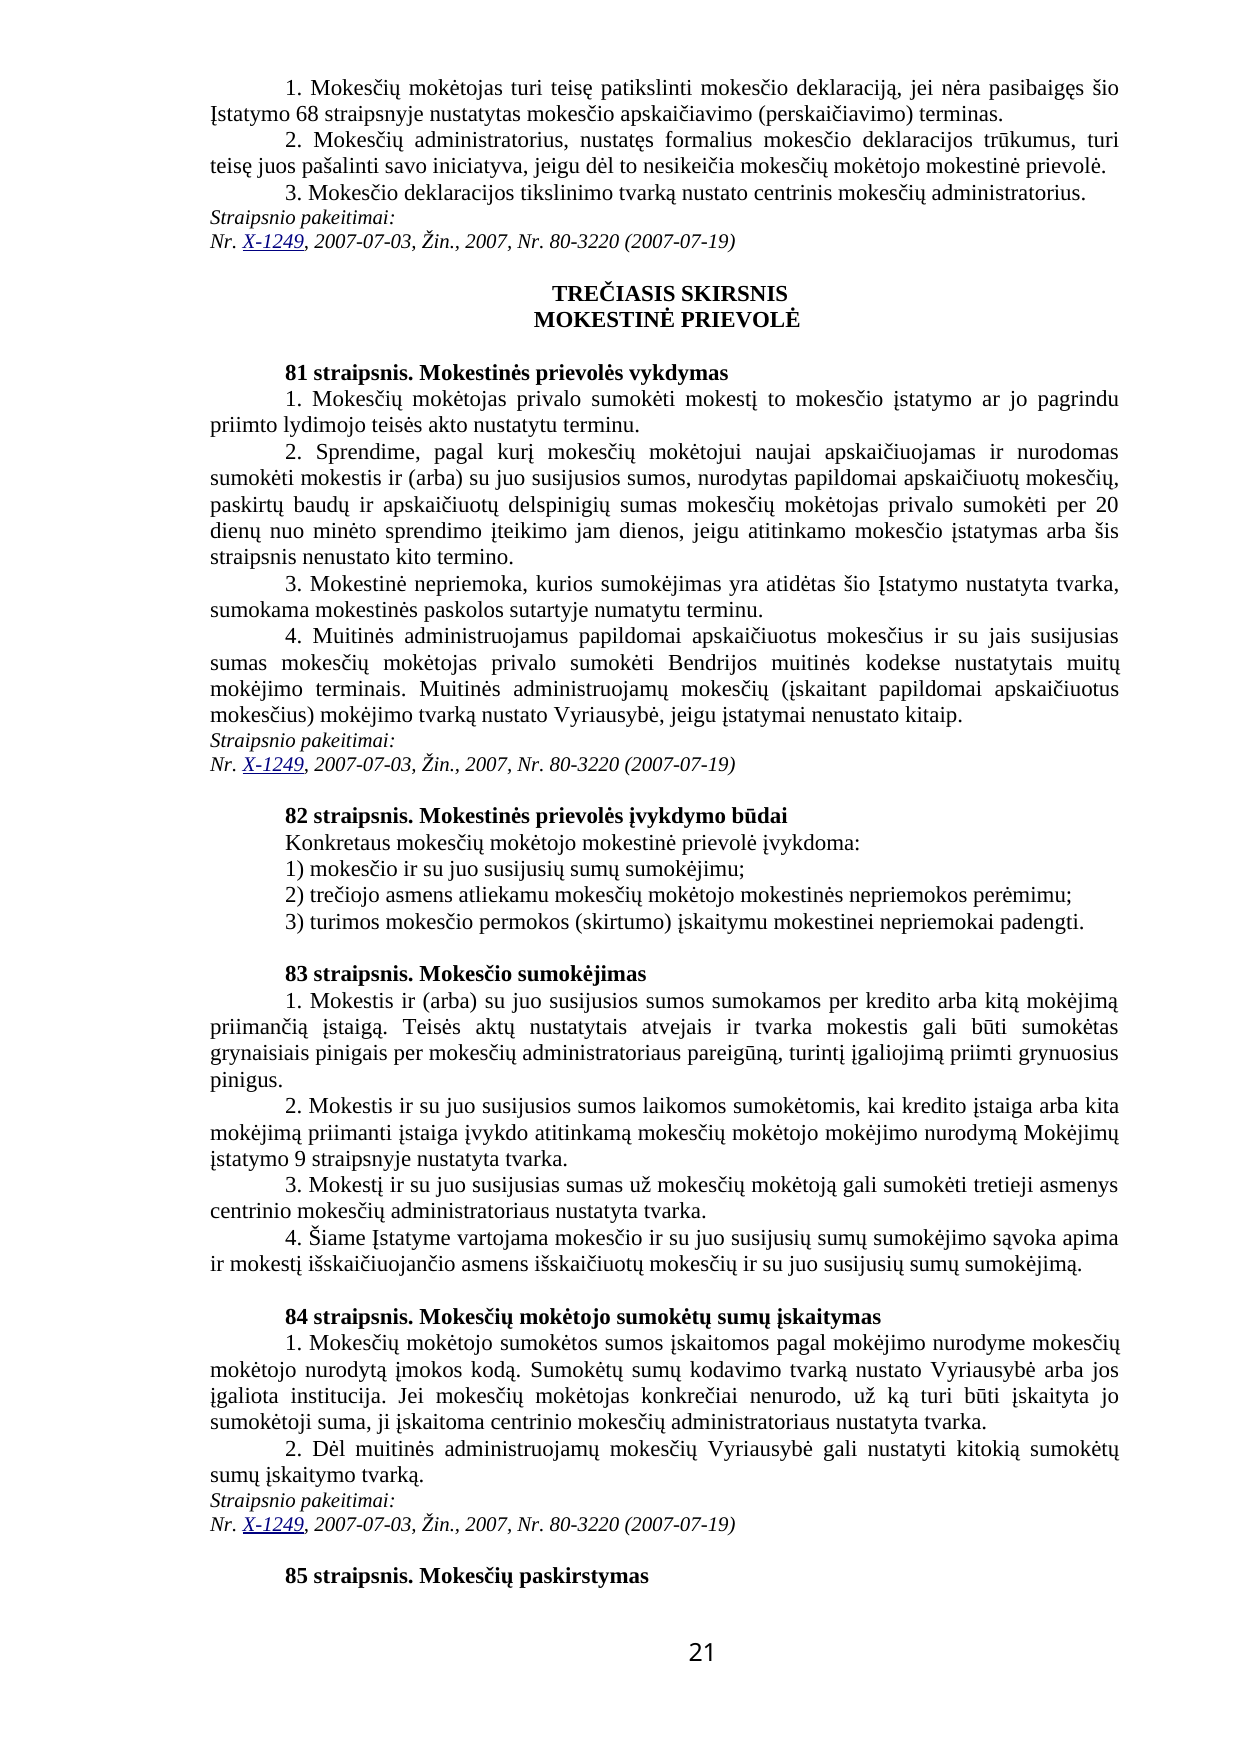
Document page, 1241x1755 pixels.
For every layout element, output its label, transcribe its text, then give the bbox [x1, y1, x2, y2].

text Nr. X-1249, 2007-07-03, Žin., 2007, Nr. 80-3220 (2007-07-19) [210, 752, 1120, 776]
text 84 straipsnis. Mokesčių mokėtojo sumokėtų sumų įskaitymas [210, 1303, 1120, 1329]
text 3) turimos mokesčio permokos (skirtumo) įskaitymu mokestinei nepriemokai padengti. [210, 908, 1120, 934]
text 2. Dėl muitinės administruojamų mokesčių Vyriausybė gali nustatyti kitokią sumokėtų sumų įskaitymo tvarką. [210, 1435, 1120, 1487]
text MOKESTINĖ PRIEVOLĖ [210, 306, 1120, 332]
text 4. Muitinės administruojamus papildomai apskaičiuotus mokesčius ir su jais susijusias sumas mokesčių mokėtojas privalo sumokėti Bendrijos muitinės kodekse nustatytais muitų mokėjimo terminais. Muitinės administruojamų mokesčių (įskaitant papildomai apskaičiuotus mokesčius) mokėjimo tvarką nustato Vyriausybė, jeigu įstatymai nenustato kitaip. [210, 622, 1120, 728]
text Nr. X-1249, 2007-07-03, Žin., 2007, Nr. 80-3220 (2007-07-19) [210, 1512, 1120, 1536]
text 83 straipsnis. Mokesčio sumokėjimas [210, 960, 1120, 987]
text Straipsnio pakeitimai: [210, 205, 1120, 229]
text 81 straipsnis. Mokestinės prievolės vykdymas [210, 359, 1120, 385]
text 1. Mokestis ir (arba) su juo susijusios sumos sumokamos per kredito arba kitą mokėjimą priimančią įstaigą. Teisės aktų nustatytais atvejais ir tvarka mokestis gali būti sumokėtas grynaisiais pinigais per mokesčių administratoriaus pareigūną, turintį įgaliojimą priimti grynuosius pinigus. [210, 987, 1120, 1092]
text 82 straipsnis. Mokestinės prievolės įvykdymo būdai [210, 802, 1120, 829]
text 2. Sprendime, pagal kurį mokesčių mokėtojui naujai apskaičiuojamas ir nurodomas sumokėti mokestis ir (arba) su juo susijusios sumos, nurodytas papildomai apskaičiuotų mokesčių, paskirtų baudų ir apskaičiuotų delspinigių sumas mokesčių mokėtojas privalo sumokėti per 20 dienų nuo minėto sprendimo įteikimo jam dienos, jeigu atitinkamo mokesčio įstatymas arba šis straipsnis nenustato kito termino. [210, 438, 1120, 570]
text Straipsnio pakeitimai: [210, 1487, 1120, 1512]
text 2. Mokesčių administratorius, nustatęs formalius mokesčio deklaracijos trūkumus, turi teisę juos pašalinti savo iniciatyva, jeigu dėl to nesikeičia mokesčių mokėtojo mokestinė prievolė. [210, 126, 1120, 179]
text Straipsnio pakeitimai: [210, 728, 1120, 752]
text 3. Mokesčio deklaracijos tikslinimo tvarką nustato centrinis mokesčių administratorius. [210, 179, 1120, 205]
text 85 straipsnis. Mokesčių paskirstymas [210, 1562, 1120, 1588]
text TREČIASIS SKIRSNIS [210, 280, 1120, 306]
text 1. Mokesčių mokėtojo sumokėtos sumos įskaitomos pagal mokėjimo nurodyme mokesčių mokėtojo nurodytą įmokos kodą. Sumokėtų sumų kodavimo tvarką nustato Vyriausybė arba jos įgaliota institucija. Jei mokesčių mokėtojas konkrečiai nenurodo, už ką turi būti įskaityta jo sumokėtoji suma, ji įskaitoma centrinio mokesčių administratoriaus nustatyta tvarka. [210, 1329, 1120, 1435]
text 3. Mokestinė nepriemoka, kurios sumokėjimas yra atidėtas šio Įstatymo nustatyta tvarka, sumokama mokestinės paskolos sutartyje numatytu terminu. [210, 570, 1120, 622]
text 3. Mokestį ir su juo susijusias sumas už mokesčių mokėtoją gali sumokėti tretieji asmenys centrinio mokesčių administratoriaus nustatyta tvarka. [210, 1171, 1120, 1224]
text 2. Mokestis ir su juo susijusios sumos laikomos sumokėtomis, kai kredito įstaiga arba kita mokėjimą priimanti įstaiga įvykdo atitinkamą mokesčių mokėtojo mokėjimo nurodymą Mokėjimų įstatymo 9 straipsnyje nustatyta tvarka. [210, 1092, 1120, 1171]
text 2) trečiojo asmens atliekamu mokesčių mokėtojo mokestinės nepriemokos perėmimu; [210, 881, 1120, 908]
text 1. Mokesčių mokėtojas privalo sumokėti mokestį to mokesčio įstatymo ar jo pagrindu priimto lydimojo teisės akto nustatytu terminu. [210, 385, 1120, 438]
text 1) mokesčio ir su juo susijusių sumų sumokėjimu; [210, 855, 1120, 881]
text 1. Mokesčių mokėtojas turi teisę patikslinti mokesčio deklaraciją, jei nėra pasibaigęs šio Įstatymo 68 straipsnyje nustatytas mokesčio apskaičiavimo (perskaičiavimo) terminas. [210, 73, 1120, 126]
text Nr. X-1249, 2007-07-03, Žin., 2007, Nr. 80-3220 (2007-07-19) [210, 229, 1120, 253]
text Konkretaus mokesčių mokėtojo mokestinė prievolė įvykdoma: [210, 829, 1120, 855]
text 4. Šiame Įstatyme vartojama mokesčio ir su juo susijusių sumų sumokėjimo sąvoka apima ir mokestį išskaičiuojančio asmens išskaičiuotų mokesčių ir su juo susijusių sumų sumokėjimą. [210, 1224, 1120, 1277]
